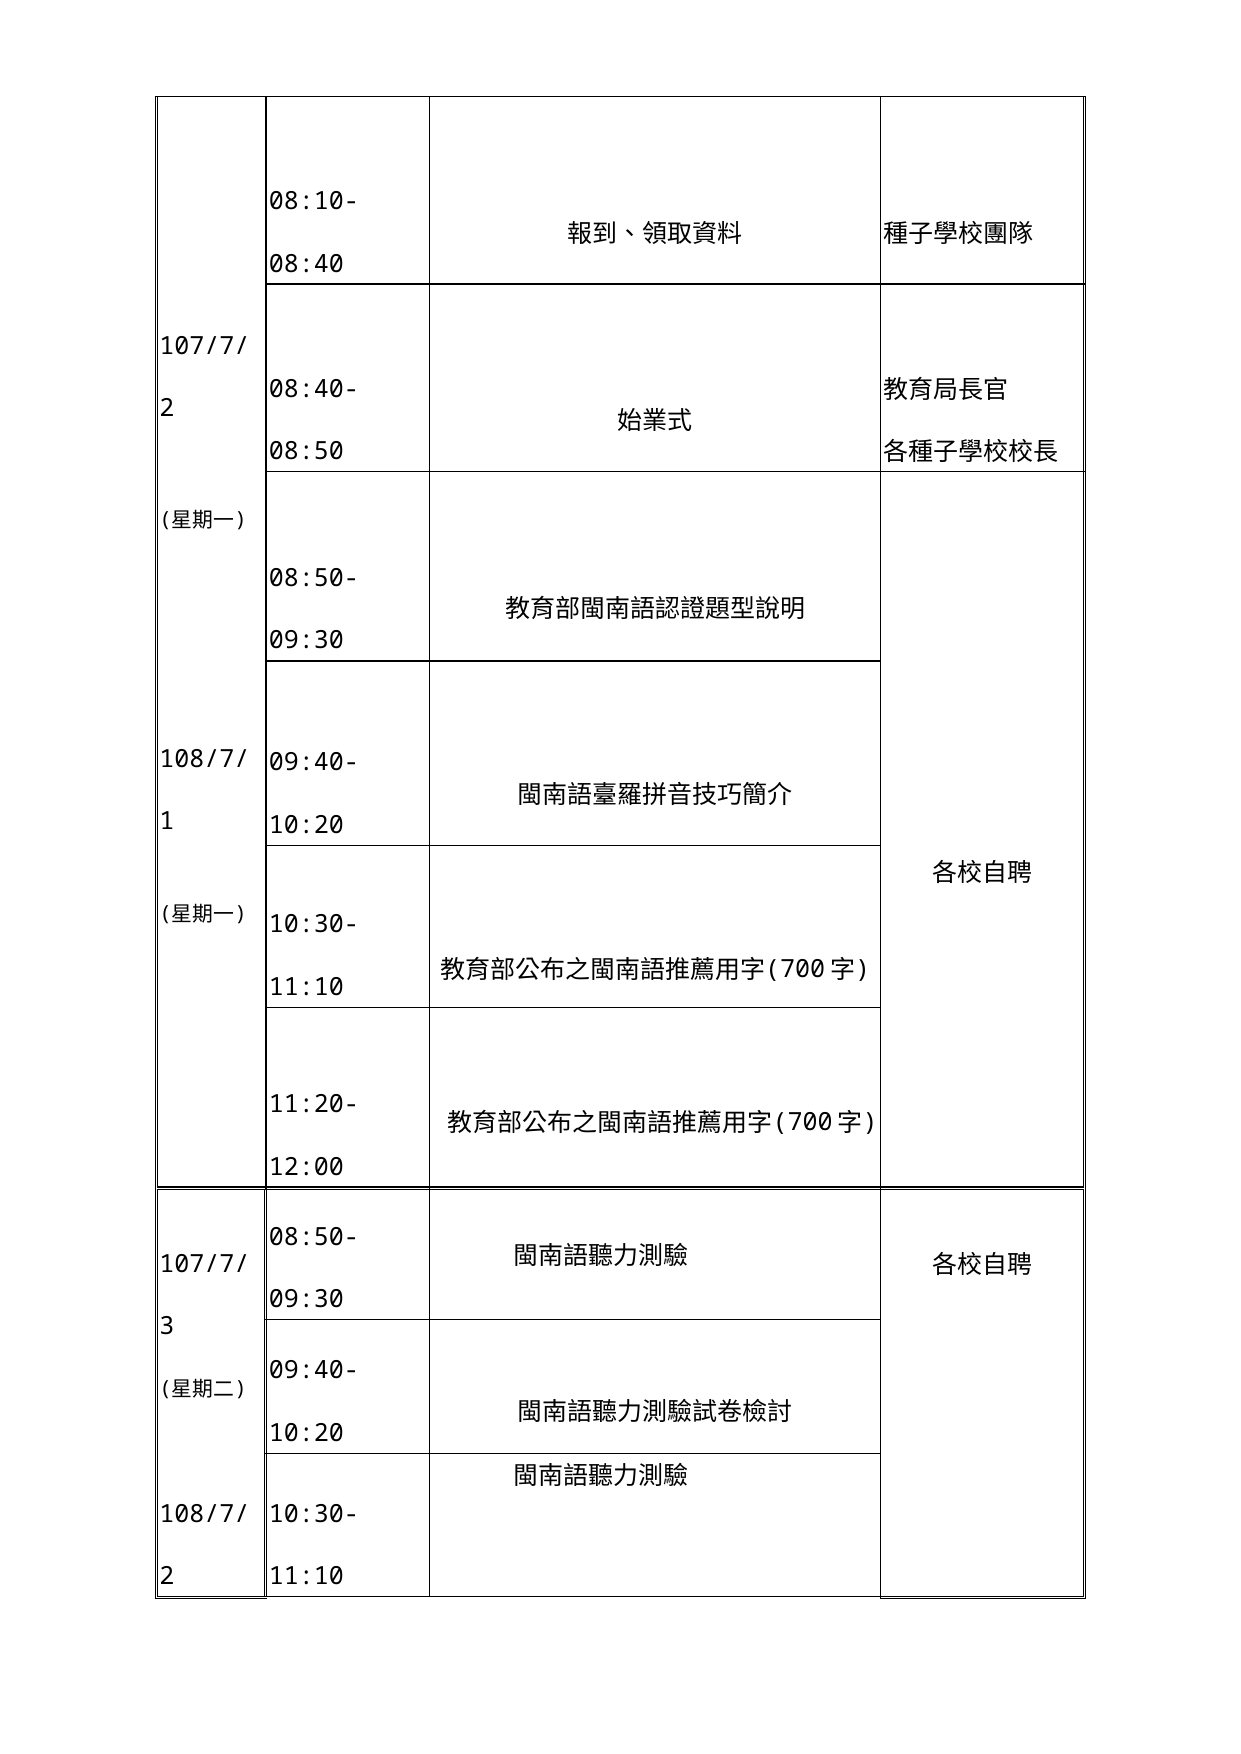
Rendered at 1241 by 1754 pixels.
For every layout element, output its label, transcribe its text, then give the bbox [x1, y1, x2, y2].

table_cell 11:20-12:00 [267, 1008, 429, 1186]
table_cell 107/7/3 (星期二) 108/7/2 [158, 1190, 264, 1596]
table_cell 閩南語臺羅拼音技巧簡介 [430, 662, 880, 844]
table_cell 閩南語聽力測驗 [430, 1190, 880, 1318]
table_cell 08:50-09:30 [267, 472, 429, 660]
table_cell 種子學校團隊 [881, 97, 1083, 283]
table_cell 各校自聘 [881, 472, 1083, 1186]
table_cell 10:30-11:10 [267, 1454, 429, 1596]
table_cell 08:40-08:50 [267, 285, 429, 471]
table_cell 09:40-10:20 [267, 662, 429, 844]
table_cell 08:10-08:40 [267, 97, 429, 283]
table_cell 教育局長官 各種子學校校長 [881, 285, 1083, 471]
table_cell 09:40-10:20 [267, 1320, 429, 1452]
table_cell 閩南語聽力測驗試卷檢討 [430, 1320, 880, 1452]
table_cell 教育部公布之閩南語推薦用字(700字) [430, 1008, 880, 1186]
table_cell 報到、領取資料 [430, 97, 880, 283]
table_cell 107/7/2 (星期一) 108/7/1 (星期一) [158, 97, 265, 1186]
table_cell 閩南語聽力測驗 [430, 1454, 880, 1596]
table_cell 08:50-09:30 [267, 1190, 429, 1318]
table_cell 教育部閩南語認證題型說明 [430, 472, 880, 660]
table_cell 教育部公布之閩南語推薦用字(700字) [430, 846, 880, 1006]
table_cell 各校自聘 [881, 1190, 1083, 1596]
table_cell 10:30-11:10 [267, 846, 429, 1006]
table_cell 始業式 [430, 285, 880, 471]
